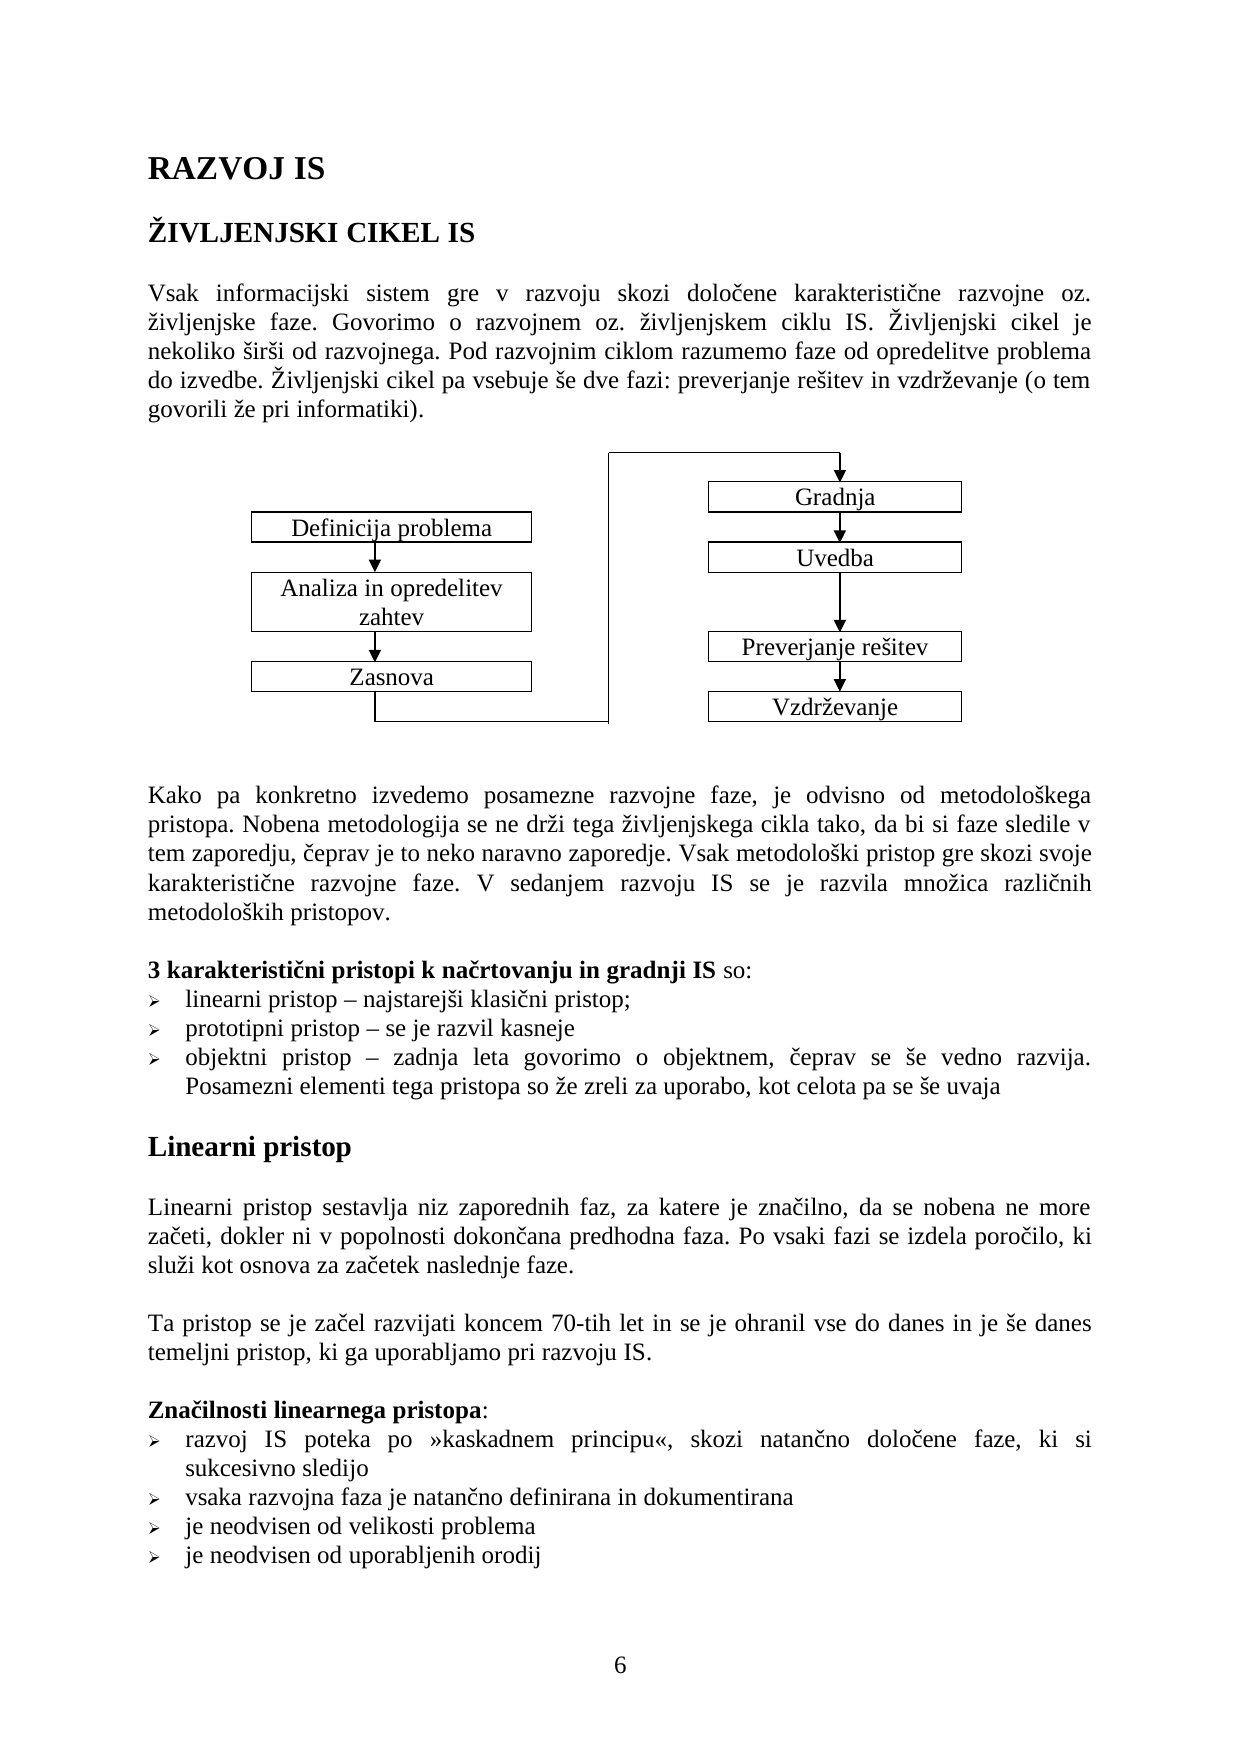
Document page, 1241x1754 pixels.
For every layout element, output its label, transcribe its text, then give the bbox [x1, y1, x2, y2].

list je neodvisen od velikosti problema [148, 1511, 1092, 1540]
table_cell Definicija problema [252, 513, 531, 541]
text Ta pristop se je začel razvijati koncem 70-tih let in se je ohranil vse do danes in je še danes temeljni pristop, ki ga uporabljamo pri razvoju IS. [148, 1308, 1092, 1366]
table_cell [609, 541, 620, 572]
table_cell [609, 691, 620, 721]
table_cell [140, 661, 251, 691]
table_cell [532, 541, 608, 572]
table_header [532, 481, 608, 511]
list linearni pristop – najstarejši klasični pristop; [148, 984, 1092, 1013]
table_cell [532, 691, 608, 721]
table_cell [841, 573, 961, 631]
table_cell Preverjanje rešitev [709, 632, 961, 661]
table_cell [140, 572, 251, 631]
table_cell [709, 573, 839, 631]
table_cell Vzdrževanje [709, 692, 961, 721]
list vsaka razvojna faza je natančno definirana in dokumentirana [148, 1482, 1092, 1511]
table_cell [709, 513, 839, 541]
list objektni pristop – zadnja leta govorimo o objektnem, čeprav se še vedno razvija. Posamezni elementi tega pristopa so že zreli za uporabo, kot celota pa se še uvaja [148, 1042, 1092, 1100]
table_cell [532, 572, 608, 631]
table_cell [620, 691, 708, 721]
table_cell Analiza in opredelitev zahtev [252, 573, 531, 631]
table_cell [620, 541, 708, 572]
table_cell [609, 572, 620, 631]
text 3 karakteristični pristopi k načrtovanju in gradnji IS so: [148, 954, 1092, 984]
table_cell [532, 511, 608, 541]
table_cell [376, 543, 532, 572]
table_cell [620, 572, 709, 631]
table_header Gradnja [709, 482, 961, 511]
list razvoj IS poteka po »kaskadnem principu«, skozi natančno določene faze, ki si sukcesivno sledijo [148, 1424, 1092, 1482]
table_cell [376, 692, 532, 721]
table_cell [376, 632, 532, 661]
text RAZVOJ IS [148, 148, 1092, 186]
text ŽIVLJENJSKI CIKEL IS [148, 215, 1092, 249]
table_cell Uvedba [709, 543, 961, 572]
table_cell [251, 692, 374, 721]
table_cell [140, 631, 251, 661]
table_cell [841, 513, 961, 541]
table_cell [609, 631, 620, 661]
table_cell [532, 631, 608, 661]
table_cell [620, 511, 709, 541]
table_header [140, 481, 251, 511]
list prototipni pristop – se je razvil kasneje [148, 1013, 1092, 1042]
table_cell [620, 661, 709, 691]
text Kako pa konkretno izvedemo posamezne razvojne faze, je odvisno od metodološkega pristopa. Nobena metodologija se ne drži tega življenjskega cikla tako, da bi si faze sledile v tem zaporedju, čeprav je to neko naravno zaporedje. Vsak metodološki pristop gre skozi svoje karakteristične razvojne faze. V sedanjem razvoju IS se je razvila množica različnih metodoloških pristopov. [148, 780, 1092, 926]
table_cell [251, 632, 374, 661]
table_header [251, 481, 532, 511]
text Linearni pristop sestavlja niz zaporednih faz, za katere je značilno, da se nobena ne more začeti, dokler ni v popolnosti dokončana predhodna faza. Po vsaki fazi se izdela poročilo, ki služi kot osnova za začetek naslednje faze. [148, 1192, 1092, 1279]
table_cell [532, 661, 608, 691]
table_cell Zasnova [252, 662, 531, 691]
text Vsak informacijski sistem gre v razvoju skozi določene karakteristične razvojne oz. življenjske faze. Govorimo o razvojnem oz. življenjskem ciklu IS. Življenjski cikel je nekoliko širši od razvojnega. Pod razvojnim ciklom razumemo faze od opredelitve problema do izvedbe. Življenjski cikel pa vsebuje še dve fazi: preverjanje rešitev in vzdrževanje (o tem govorili že pri informatiki). [148, 278, 1092, 423]
table_header [609, 481, 620, 511]
table_cell [620, 631, 708, 661]
table_cell [609, 511, 620, 541]
text Značilnosti linearnega pristopa: [148, 1395, 1092, 1424]
table_cell [609, 661, 620, 691]
list je neodvisen od uporabljenih orodij [148, 1540, 1092, 1569]
table_cell [140, 691, 251, 721]
table_cell [251, 543, 374, 572]
text Linearni pristop [148, 1129, 1092, 1162]
table_cell [140, 541, 251, 572]
table_header [620, 481, 708, 511]
table_cell [140, 511, 251, 541]
table_cell [709, 662, 839, 691]
table_cell [841, 662, 961, 691]
